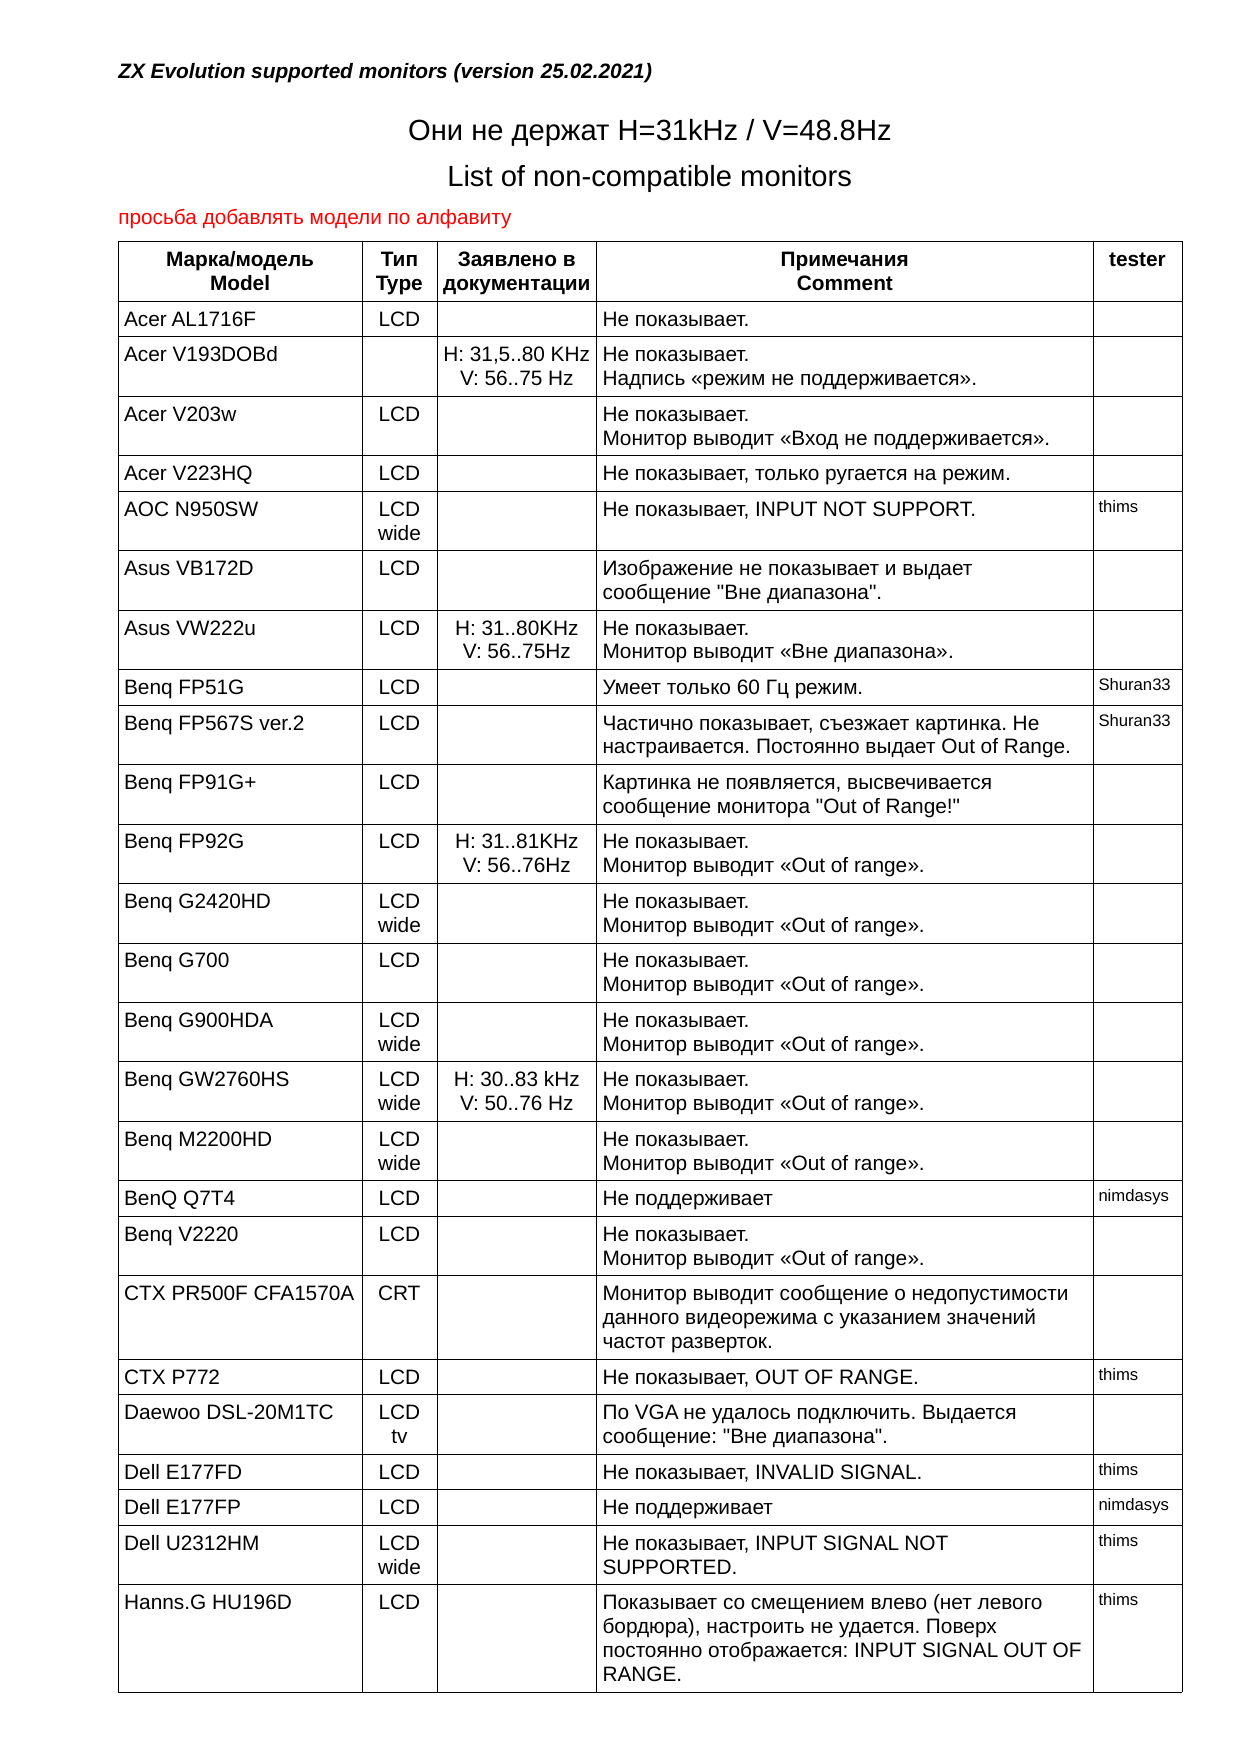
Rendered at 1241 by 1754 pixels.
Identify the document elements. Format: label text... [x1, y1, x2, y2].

table_cell Daewoo DSL-20M1TC [119, 1395, 362, 1454]
table_cell thims [1094, 1585, 1182, 1692]
table_cell [438, 1490, 596, 1525]
table_cell [438, 670, 596, 704]
table_cell thims [1094, 1526, 1182, 1584]
table_cell Не показывает, INPUT SIGNAL NOT SUPPORTED. [597, 1526, 1093, 1584]
table_cell [438, 1217, 596, 1275]
table_cell [438, 1122, 596, 1180]
table_cell [1094, 884, 1182, 942]
table_cell Benq FP91G+ [119, 765, 362, 823]
table_cell Acer AL1716F [119, 302, 362, 336]
table_cell Benq FP51G [119, 670, 362, 704]
table_cell nimdasys [1094, 1490, 1182, 1525]
table_cell Не показывает, только ругается на режим. [597, 456, 1093, 491]
table_cell [1094, 1122, 1182, 1180]
table_cell Acer V203w [119, 397, 362, 455]
table_cell Показывает со смещением влево (нет левого бордюра), настроить не удается. Поверх постоянно отображается: INPUT SIGNAL OUT OF RANGE. [597, 1585, 1093, 1692]
table_cell LCD [363, 670, 437, 704]
text Они не держат H=31kHz / V=48.8Hz [118, 112, 1181, 146]
table_cell [438, 1003, 596, 1061]
table_cell [1094, 551, 1182, 609]
table_cell AOC N950SW [119, 492, 362, 550]
table_cell Dell E177FP [119, 1490, 362, 1525]
table_cell [1094, 765, 1182, 823]
table_cell Не показывает. [597, 302, 1093, 336]
table_cell [438, 706, 596, 764]
table_cell LCD [363, 765, 437, 823]
table_cell Не показывает. Монитор выводит «Вход не поддерживается». [597, 397, 1093, 455]
table_cell Dell E177FD [119, 1455, 362, 1489]
table_cell LCD [363, 825, 437, 883]
table_cell LCD wide [363, 1526, 437, 1584]
table_cell [438, 765, 596, 823]
table_cell CTX PR500F CFA1570A [119, 1276, 362, 1359]
table_cell Shuran33 [1094, 670, 1182, 704]
table_cell Benq G900HDA [119, 1003, 362, 1061]
table_cell Не показывает. Монитор выводит «Out of range». [597, 944, 1093, 1002]
table_cell LCD wide [363, 492, 437, 550]
table_cell H: 30..83 kHz V: 50..76 Hz [438, 1062, 596, 1121]
table_cell [438, 1455, 596, 1489]
table_cell Не показывает. Монитор выводит «Out of range». [597, 1122, 1093, 1180]
table_cell LCD wide [363, 1122, 437, 1180]
table_cell Asus VB172D [119, 551, 362, 609]
table_header Тип Type [363, 242, 437, 301]
table_cell Изображение не показывает и выдает сообщение "Вне диапазона". [597, 551, 1093, 609]
table_cell По VGA не удалось подключить. Выдается сообщение: "Вне диапазона". [597, 1395, 1093, 1454]
table_cell Asus VW222u [119, 611, 362, 669]
table_cell Не показывает. Монитор выводит «Out of range». [597, 1003, 1093, 1061]
table_cell LCD [363, 1455, 437, 1489]
table_cell BenQ Q7T4 [119, 1181, 362, 1216]
table_cell LCD [363, 302, 437, 336]
table_cell Acer V193DOBd [119, 337, 362, 396]
text просьба добавлять модели по алфавиту [118, 204, 1181, 228]
table_cell LCD [363, 1360, 437, 1394]
table_cell [1094, 1003, 1182, 1061]
table_cell [438, 551, 596, 609]
table_cell LCD wide [363, 884, 437, 942]
table_cell LCD [363, 1490, 437, 1525]
table_cell Не показывает. Монитор выводит «Out of range». [597, 884, 1093, 942]
table_cell Не показывает, INPUT NOT SUPPORT. [597, 492, 1093, 550]
table_cell Не поддерживает [597, 1181, 1093, 1216]
table_cell [1094, 1276, 1182, 1359]
table_cell nimdasys [1094, 1181, 1182, 1216]
table_cell LCD [363, 1181, 437, 1216]
table_cell LCD tv [363, 1395, 437, 1454]
table_cell [1094, 944, 1182, 1002]
table_cell thims [1094, 492, 1182, 550]
table_cell Не показывает. Надпись «режим не поддерживается». [597, 337, 1093, 396]
table_cell Не показывает. Монитор выводит «Out of range». [597, 1062, 1093, 1121]
table_cell thims [1094, 1360, 1182, 1394]
table_cell Shuran33 [1094, 706, 1182, 764]
table_cell Картинка не появляется, высвечивается сообщение монитора "Out of Range!" [597, 765, 1093, 823]
table_cell [1094, 456, 1182, 491]
table_cell Acer V223HQ [119, 456, 362, 491]
table_cell [363, 337, 437, 396]
table_cell Benq G700 [119, 944, 362, 1002]
table_cell Benq FP92G [119, 825, 362, 883]
table_cell H: 31..81KHz V: 56..76Hz [438, 825, 596, 883]
table_cell [438, 397, 596, 455]
table_cell Benq FP567S ver.2 [119, 706, 362, 764]
table_cell [1094, 337, 1182, 396]
table_cell [438, 944, 596, 1002]
table_cell LCD [363, 456, 437, 491]
table_cell Не показывает, OUT OF RANGE. [597, 1360, 1093, 1394]
table_cell thims [1094, 1455, 1182, 1489]
table_cell Mонитор выводит сообщение о недопустимости данного видеорежима с указанием значений частот разверток. [597, 1276, 1093, 1359]
table_cell [438, 1276, 596, 1359]
table_cell LCD [363, 1217, 437, 1275]
table_cell [438, 1585, 596, 1692]
table_cell Умеет только 60 Гц режим. [597, 670, 1093, 704]
table_cell [1094, 1395, 1182, 1454]
table_cell [438, 492, 596, 550]
table_cell [438, 1360, 596, 1394]
text List of non-compatible monitors [118, 158, 1181, 192]
table_cell [1094, 1217, 1182, 1275]
table_cell Не показывает. Монитор выводит «Out of range». [597, 825, 1093, 883]
table_cell Не показывает. Монитор выводит «Вне диапазона». [597, 611, 1093, 669]
table_header tester [1094, 242, 1182, 301]
table_cell H: 31,5..80 KHz V: 56..75 Hz [438, 337, 596, 396]
table_cell LCD [363, 944, 437, 1002]
table_cell CTX P772 [119, 1360, 362, 1394]
table_cell Benq G2420HD [119, 884, 362, 942]
table_cell Hanns.G HU196D [119, 1585, 362, 1692]
table_cell LCD wide [363, 1062, 437, 1121]
table_cell Не показывает, INVALID SIGNAL. [597, 1455, 1093, 1489]
table_cell [438, 884, 596, 942]
table_cell Не показывает. Монитор выводит «Out of range». [597, 1217, 1093, 1275]
table_cell LCD [363, 611, 437, 669]
table_cell LCD [363, 1585, 437, 1692]
table_header Марка/модель Model [119, 242, 362, 301]
table_cell [1094, 825, 1182, 883]
table_cell LCD [363, 397, 437, 455]
table_cell LCD wide [363, 1003, 437, 1061]
table_cell [1094, 611, 1182, 669]
table_cell Benq V2220 [119, 1217, 362, 1275]
table_cell Частично показывает, съезжает картинка. Не настраивается. Постоянно выдает Out of Range. [597, 706, 1093, 764]
table_cell Benq GW2760HS [119, 1062, 362, 1121]
table_cell H: 31..80KHz V: 56..75Hz [438, 611, 596, 669]
table_header Заявлено в документации [438, 242, 596, 301]
table_cell [438, 456, 596, 491]
table_cell [1094, 1062, 1182, 1121]
table_cell [438, 302, 596, 336]
table_cell Не поддерживает [597, 1490, 1093, 1525]
table_header Примечания Comment [597, 242, 1093, 301]
table_cell [438, 1395, 596, 1454]
table_cell LCD [363, 706, 437, 764]
table_cell Benq M2200HD [119, 1122, 362, 1180]
table_cell [438, 1526, 596, 1584]
table_cell Dell U2312HM [119, 1526, 362, 1584]
table_cell [438, 1181, 596, 1216]
table_cell LCD [363, 551, 437, 609]
table_cell [1094, 397, 1182, 455]
table_cell CRT [363, 1276, 437, 1359]
table_cell [1094, 302, 1182, 336]
